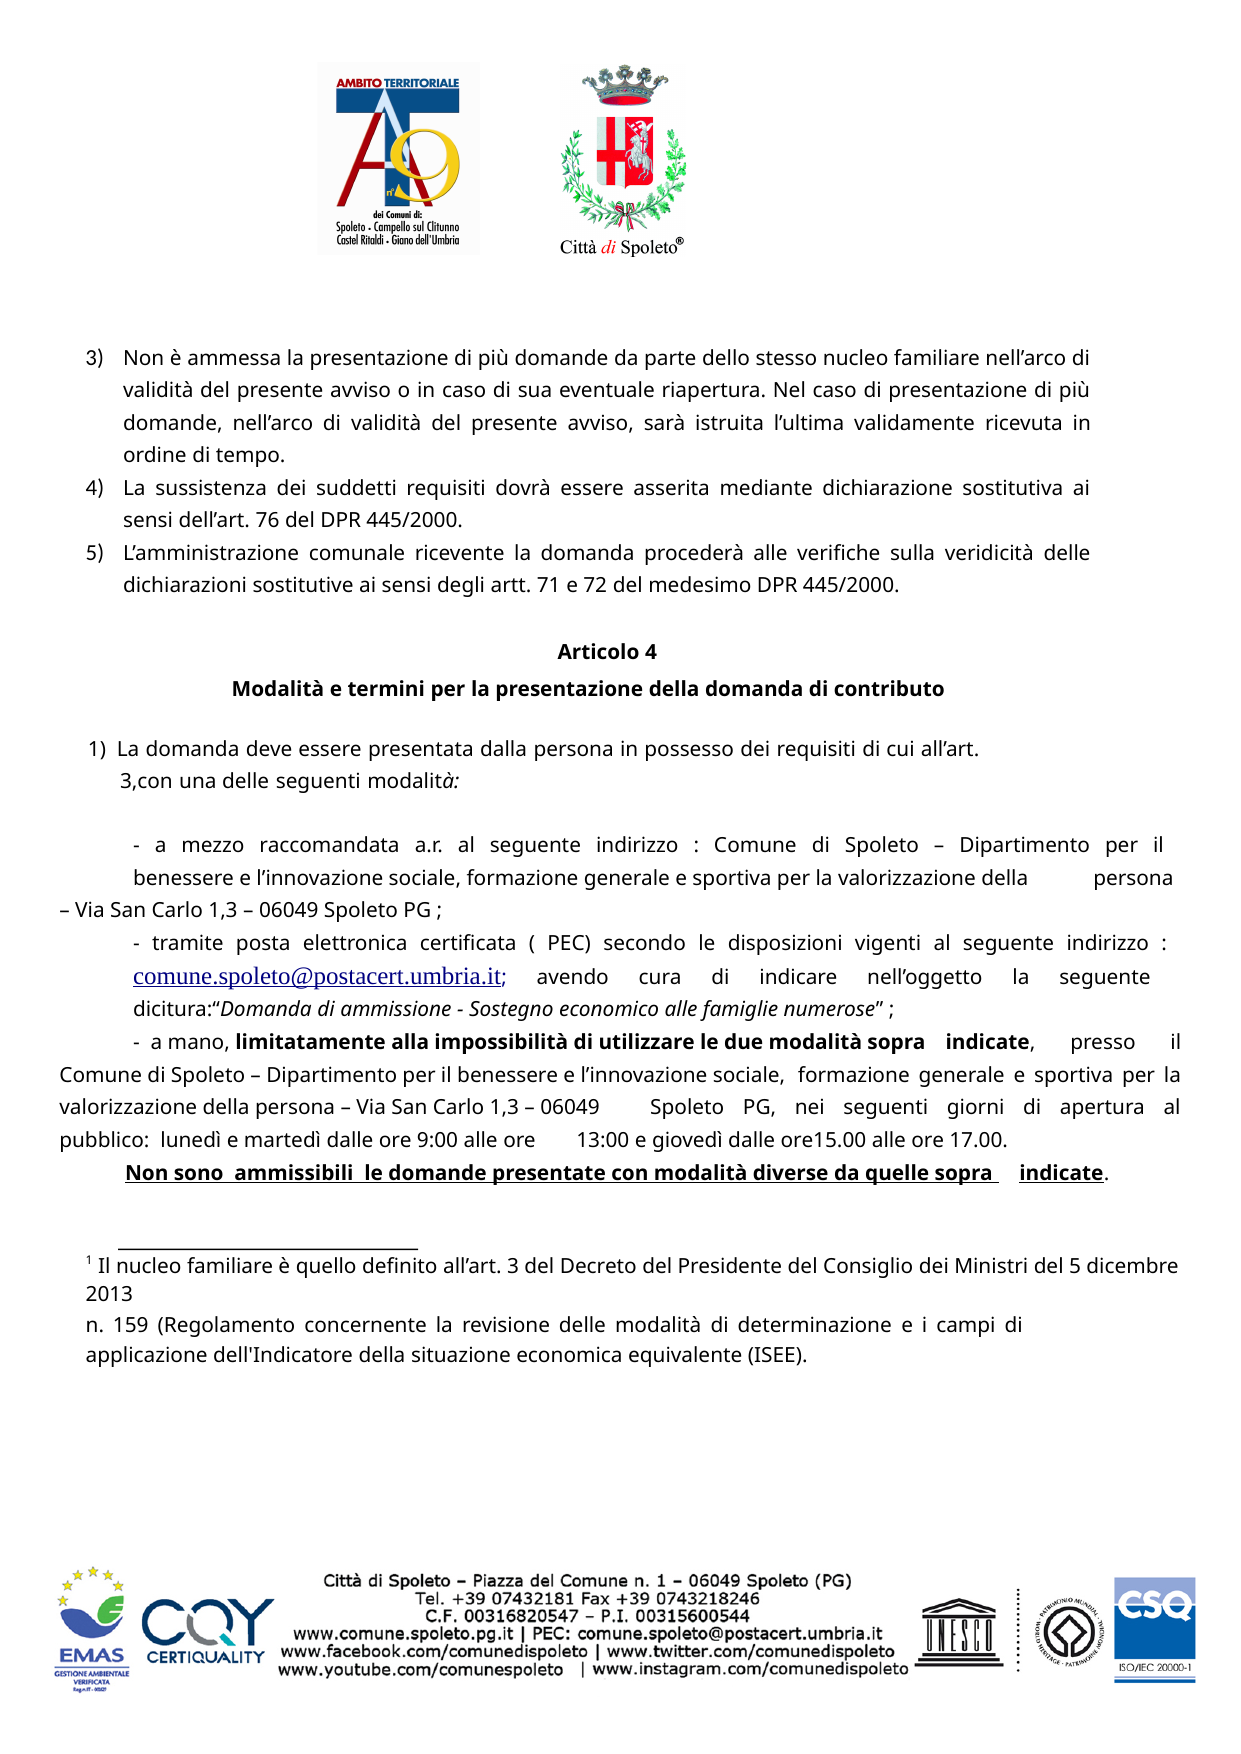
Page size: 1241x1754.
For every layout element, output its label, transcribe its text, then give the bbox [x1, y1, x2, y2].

picture [41, 1563, 1199, 1697]
text - a mezzo raccomandata a.r. al seguente indirizzo : Comune di Spoleto – Dipartimento per il benessere e l’innovazione sociale, formazione generale e sportiva per la valorizzazione della persona – Via San Carlo 1,3 – 06049 Spoleto PG ; [59, 830, 1181, 924]
text Non sono ammissibili le domande presentate con modalità diverse da quelle sopra indicate. [59, 1158, 1181, 1186]
text Modalità e termini per la presentazione della domanda di contributo [85, 674, 1091, 702]
text 1 Il nucleo familiare è quello definito all’art. 3 del Decreto del Presidente del Consiglio dei Ministri del 5 dicembre 2013 [85, 1251, 1181, 1308]
list La sussistenza dei suddetti requisiti dovrà essere asserita mediante dichiarazione sostitutiva ai sensi dell’art. 76 del DPR 445/2000. [85, 473, 1091, 534]
picture [317, 62, 480, 255]
list 3,con una delle seguenti modalità: [77, 766, 1093, 795]
list Non è ammessa la presentazione di più domande da parte dello stesso nucleo familiare nell’arco di validità del presente avviso o in caso di sua eventuale riapertura. Nel caso di presentazione di più domande, nell’arco di validità del presente avviso, sarà istruita l’ultima validamente ricevuta in ordine di tempo. [85, 343, 1091, 469]
list Articolo 4 [85, 637, 1091, 665]
list 1) La domanda deve essere presentata dalla persona in possesso dei requisiti di cui all’art. [77, 734, 1093, 763]
text n. 159 (Regolamento concernente la revisione delle modalità di determinazione e i campi di applicazione dell'Indicatore della situazione economica equivalente (ISEE). [85, 1310, 1091, 1369]
list L’amministrazione comunale ricevente la domanda procederà alle verifiche sulla veridicità delle dichiarazioni sostitutive ai sensi degli artt. 71 e 72 del medesimo DPR 445/2000. [85, 538, 1091, 599]
text - a mano, limitatamente alla impossibilità di utilizzare le due modalità sopra indicate, presso il Comune di Spoleto – Dipartimento per il benessere e l’innovazione sociale, formazione generale e sportiva per la valorizzazione della persona – Via San Carlo 1,3 – 06049 Spoleto PG, nei seguenti giorni di apertura al pubblico: lunedì e martedì dalle ore 9:00 alle ore 13:00 e giovedì dalle ore15.00 alle ore 17.00. [59, 1027, 1181, 1153]
picture [560, 64, 687, 257]
text - tramite posta elettronica certificata ( PEC) secondo le disposizioni vigenti al seguente indirizzo : comune.spoleto@postacert.umbria.it; avendo cura di indicare nell’oggetto la seguente dicitura:“Domanda di ammissione - Sostegno economico alle famiglie numerose” ; [59, 928, 1181, 1023]
